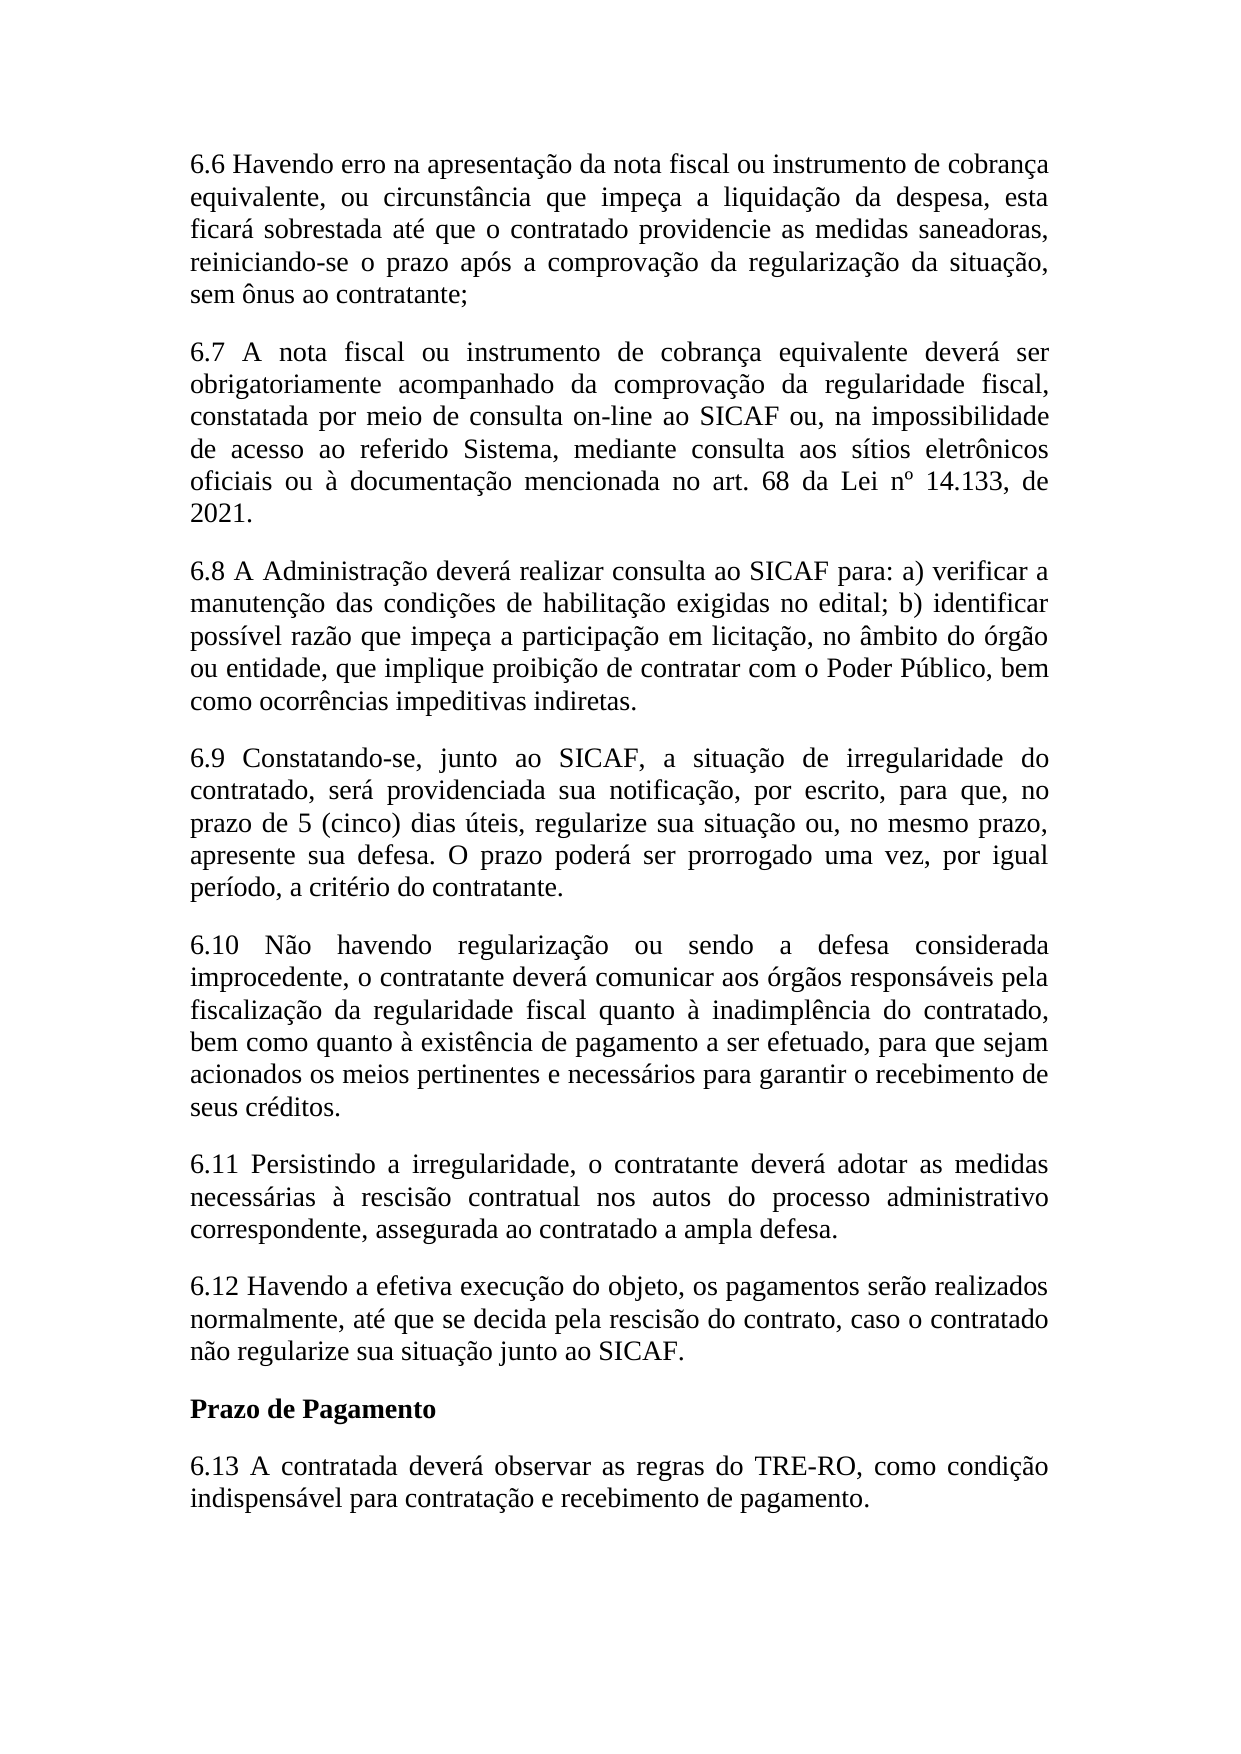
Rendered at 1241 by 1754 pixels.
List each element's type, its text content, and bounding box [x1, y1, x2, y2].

text 6.11 Persistindo a irregularidade, o contratante deverá adotar as medidas necessárias à rescisão contratual nos autos do processo administrativo correspondente, assegurada ao contratado a ampla defesa. [190, 1147, 1051, 1244]
text 6.7 A nota fiscal ou instrumento de cobrança equivalente deverá ser obrigatoriamente acompanhado da comprovação da regularidade fiscal, constatada por meio de consulta on-line ao SICAF ou, na impossibilidade de acesso ao referido Sistema, mediante consulta aos sítios eletrônicos oficiais ou à documentação mencionada no art. 68 da Lei nº 14.133, de 2021. [190, 334, 1051, 529]
text 6.8 A Administração deverá realizar consulta ao SICAF para: a) verificar a manutenção das condições de habilitação exigidas no edital; b) identificar possível razão que impeça a participação em licitação, no âmbito do órgão ou entidade, que implique proibição de contratar com o Poder Público, bem como ocorrências impeditivas indiretas. [190, 554, 1051, 716]
text Prazo de Pagamento [190, 1392, 1051, 1424]
text 6.13 A contratada deverá observar as regras do TRE-RO, como condição indispensável para contratação e recebimento de pagamento. [190, 1449, 1051, 1514]
text 6.12 Havendo a efetiva execução do objeto, os pagamentos serão realizados normalmente, até que se decida pela rescisão do contrato, caso o contratado não regularize sua situação junto ao SICAF. [190, 1269, 1051, 1367]
text 6.6 Havendo erro na apresentação da nota fiscal ou instrumento de cobrança equivalente, ou circunstância que impeça a liquidação da despesa, esta ficará sobrestada até que o contratado providencie as medidas saneadoras, reiniciando-se o prazo após a comprovação da regularização da situação, sem ônus ao contratante; [190, 148, 1051, 309]
text 6.10 Não havendo regularização ou sendo a defesa considerada improcedente, o contratante deverá comunicar aos órgãos responsáveis pela fiscalização da regularidade fiscal quanto à inadimplência do contratado, bem como quanto à existência de pagamento a ser efetuado, para que sejam acionados os meios pertinentes e necessários para garantir o recebimento de seus créditos. [190, 928, 1051, 1122]
text 6.9 Constatando-se, junto ao SICAF, a situação de irregularidade do contratado, será providenciada sua notificação, por escrito, para que, no prazo de 5 (cinco) dias úteis, regularize sua situação ou, no mesmo prazo, apresente sua defesa. O prazo poderá ser prorrogado uma vez, por igual período, a critério do contratante. [190, 741, 1051, 903]
